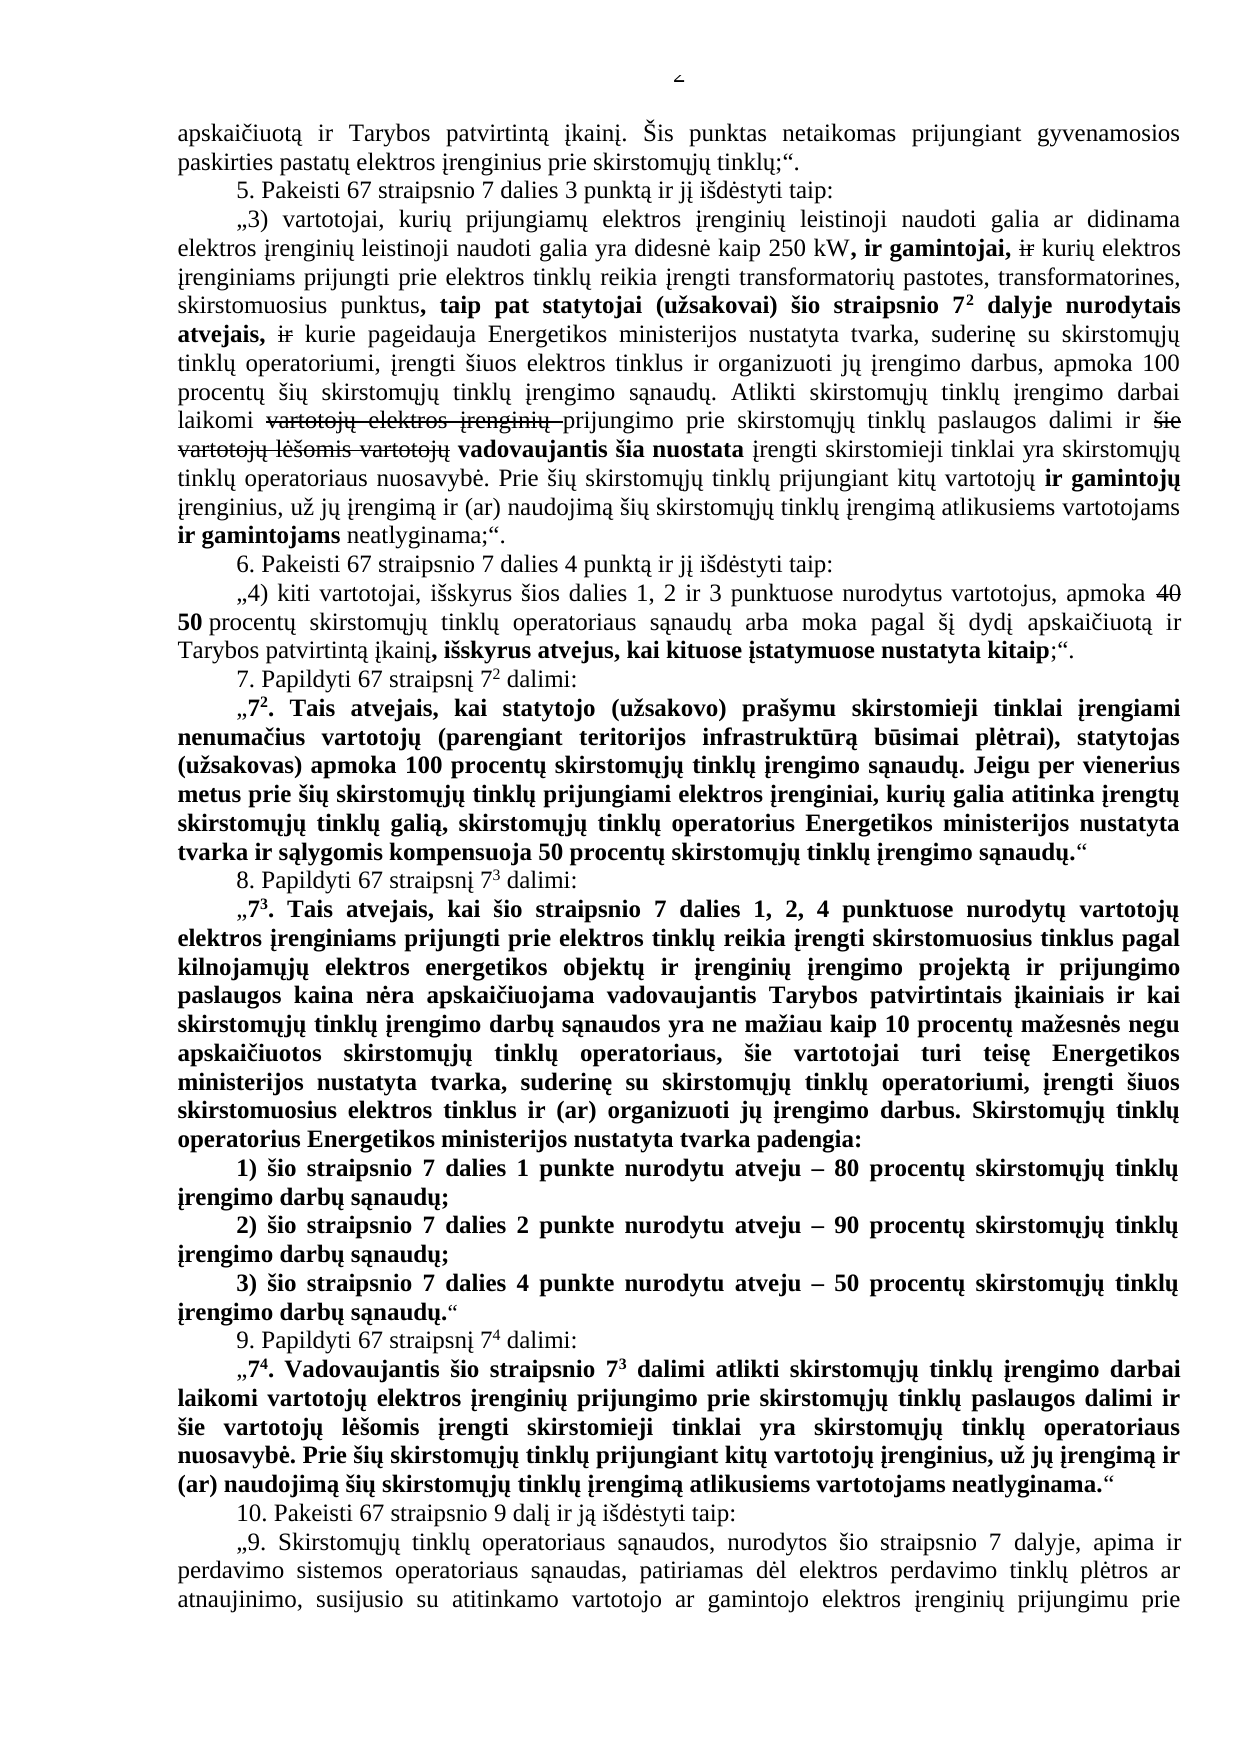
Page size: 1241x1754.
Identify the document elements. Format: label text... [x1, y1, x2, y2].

text „9. Skirstomųjų tinklų operatoriaus sąnaudos, nurodytos šio straipsnio 7 dalyje, apima ir perdavimo sistemos operatoriaus sąnaudas, patiriamas dėl elektros perdavimo tinklų plėtros ar atnaujinimo, susijusio su atitinkamo vartotojo ar gamintojo elektros įrenginių prijungimu prie [177, 1527, 1181, 1613]
text apskaičiuotą ir Tarybos patvirtintą įkainį. Šis punktas netaikomas prijungiant gyvenamosios paskirties pastatų elektros įrenginius prie skirstomųjų tinklų;“. [177, 118, 1181, 176]
text 2) šio straipsnio 7 dalies 2 punkte nurodytu atveju – 90 procentų skirstomųjų tinklų įrengimo darbų sąnaudų; [177, 1211, 1181, 1268]
text 10. Pakeisti 67 straipsnio 9 dalį ir ją išdėstyti taip: [177, 1498, 1181, 1527]
text 6. Pakeisti 67 straipsnio 7 dalies 4 punktą ir jį išdėstyti taip: [177, 549, 1181, 578]
text 9. Papildyti 67 straipsnį 74 dalimi: [177, 1326, 1181, 1354]
text „74. Vadovaujantis šio straipsnio 73 dalimi atlikti skirstomųjų tinklų įrengimo darbai laikomi vartotojų elektros įrenginių prijungimo prie skirstomųjų tinklų paslaugos dalimi ir šie vartotojų lėšomis įrengti skirstomieji tinklai yra skirstomųjų tinklų operatoriaus nuosavybė. Prie šių skirstomųjų tinklų prijungiant kitų vartotojų įrenginius, už jų įrengimą ir (ar) naudojimą šių skirstomųjų tinklų įrengimą atlikusiems vartotojams neatlyginama.“ [177, 1354, 1181, 1498]
text 3) šio straipsnio 7 dalies 4 punkte nurodytu atveju – 50 procentų skirstomųjų tinklų įrengimo darbų sąnaudų.“ [177, 1268, 1181, 1326]
text 1) šio straipsnio 7 dalies 1 punkte nurodytu atveju – 80 procentų skirstomųjų tinklų įrengimo darbų sąnaudų; [177, 1153, 1181, 1211]
text „72. Tais atvejais, kai statytojo (užsakovo) prašymu skirstomieji tinklai įrengiami nenumačius vartotojų (parengiant teritorijos infrastruktūrą būsimai plėtrai), statytojas (užsakovas) apmoka 100 procentų skirstomųjų tinklų įrengimo sąnaudų. Jeigu per vienerius metus prie šių skirstomųjų tinklų prijungiami elektros įrenginiai, kurių galia atitinka įrengtų skirstomųjų tinklų galią, skirstomųjų tinklų operatorius Energetikos ministerijos nustatyta tvarka ir sąlygomis kompensuoja 50 procentų skirstomųjų tinklų įrengimo sąnaudų.“ [177, 693, 1181, 866]
text 7. Papildyti 67 straipsnį 72 dalimi: [177, 664, 1181, 693]
text „3) vartotojai, kurių prijungiamų elektros įrenginių leistinoji naudoti galia ar didinama elektros įrenginių leistinoji naudoti galia yra didesnė kaip 250 kW, ir gamintojai, ir kurių elektros įrenginiams prijungti prie elektros tinklų reikia įrengti transformatorių pastotes, transformatorines, skirstomuosius punktus, taip pat statytojai (užsakovai) šio straipsnio 72 dalyje nurodytais atvejais, ir kurie pageidauja Energetikos ministerijos nustatyta tvarka, suderinę su skirstomųjų tinklų operatoriumi, įrengti šiuos elektros tinklus ir organizuoti jų įrengimo darbus, apmoka 100 procentų šių skirstomųjų tinklų įrengimo sąnaudų. Atlikti skirstomųjų tinklų įrengimo darbai laikomi vartotojų elektros įrenginių prijungimo prie skirstomųjų tinklų paslaugos dalimi ir šie vartotojų lėšomis vartotojų vadovaujantis šia nuostata įrengti skirstomieji tinklai yra skirstomųjų tinklų operatoriaus nuosavybė. Prie šių skirstomųjų tinklų prijungiant kitų vartotojų ir gamintojų įrenginius, už jų įrengimą ir (ar) naudojimą šių skirstomųjų tinklų įrengimą atlikusiems vartotojams ir gamintojams neatlyginama;“. [177, 204, 1181, 549]
text „73. Tais atvejais, kai šio straipsnio 7 dalies 1, 2, 4 punktuose nurodytų vartotojų elektros įrenginiams prijungti prie elektros tinklų reikia įrengti skirstomuosius tinklus pagal kilnojamųjų elektros energetikos objektų ir įrenginių įrengimo projektą ir prijungimo paslaugos kaina nėra apskaičiuojama vadovaujantis Tarybos patvirtintais įkainiais ir kai skirstomųjų tinklų įrengimo darbų sąnaudos yra ne mažiau kaip 10 procentų mažesnės negu apskaičiuotos skirstomųjų tinklų operatoriaus, šie vartotojai turi teisę Energetikos ministerijos nustatyta tvarka, suderinę su skirstomųjų tinklų operatoriumi, įrengti šiuos skirstomuosius elektros tinklus ir (ar) organizuoti jų įrengimo darbus. Skirstomųjų tinklų operatorius Energetikos ministerijos nustatyta tvarka padengia: [177, 894, 1181, 1153]
text „4) kiti vartotojai, išskyrus šios dalies 1, 2 ir 3 punktuose nurodytus vartotojus, apmoka 40 50 procentų skirstomųjų tinklų operatoriaus sąnaudų arba moka pagal šį dydį apskaičiuotą ir Tarybos patvirtintą įkainį, išskyrus atvejus, kai kituose įstatymuose nustatyta kitaip;“. [177, 578, 1181, 664]
text 5. Pakeisti 67 straipsnio 7 dalies 3 punktą ir jį išdėstyti taip: [177, 176, 1181, 204]
text 8. Papildyti 67 straipsnį 73 dalimi: [177, 866, 1181, 894]
